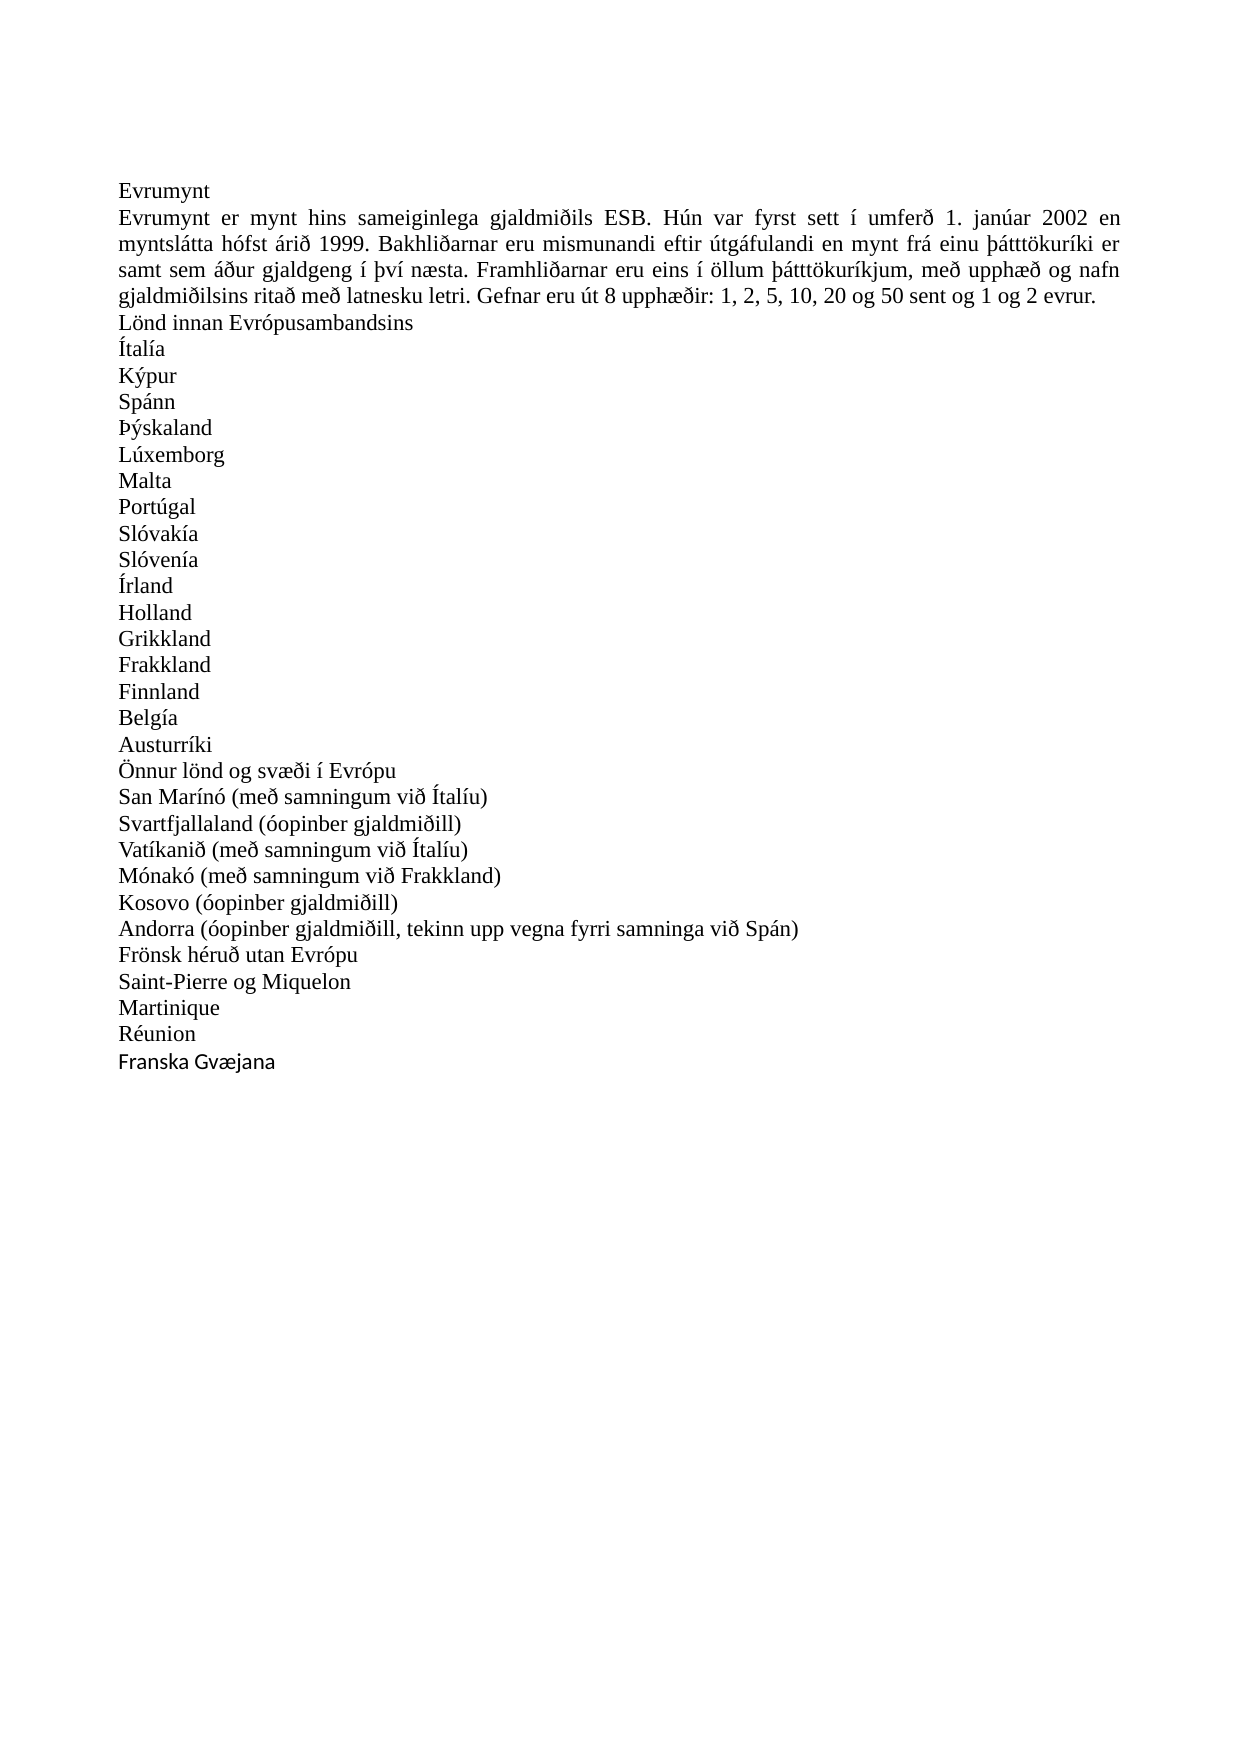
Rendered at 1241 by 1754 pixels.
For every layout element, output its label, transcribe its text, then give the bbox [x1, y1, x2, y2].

text Andorra (óopinber gjaldmiðill, tekinn upp vegna fyrri samninga við Spán) [118, 915, 1122, 941]
text Evrumynt [118, 177, 1122, 203]
text Holland [118, 599, 1122, 625]
text Vatíkanið (með samningum við Ítalíu) [118, 836, 1122, 862]
text Írland [118, 572, 1122, 599]
text Þýskaland [118, 414, 1122, 441]
text Kosovo (óopinber gjaldmiðill) [118, 889, 1122, 915]
text Frönsk héruð utan Evrópu [118, 941, 1122, 968]
text San Marínó (með samningum við Ítalíu) [118, 783, 1122, 810]
text Ítalía [118, 335, 1122, 362]
text Spánn [118, 388, 1122, 414]
text Franska Gvæjana [118, 1047, 1122, 1075]
text Belgía [118, 704, 1122, 731]
text Portúgal [118, 493, 1122, 520]
text Grikkland [118, 625, 1122, 652]
text Mónakó (með samningum við Frakkland) [118, 862, 1122, 889]
text Austurríki [118, 731, 1122, 757]
text Önnur lönd og svæði í Evrópu [118, 757, 1122, 783]
text Slóvenía [118, 546, 1122, 572]
text Finnland [118, 678, 1122, 704]
text Réunion [118, 1021, 1122, 1047]
text Svartfjallaland (óopinber gjaldmiðill) [118, 810, 1122, 836]
text Lúxemborg [118, 441, 1122, 467]
text Kýpur [118, 362, 1122, 388]
text Slóvakía [118, 520, 1122, 546]
text Frakkland [118, 652, 1122, 678]
text Lönd innan Evrópusambandsins [118, 309, 1122, 335]
text Malta [118, 467, 1122, 493]
text Saint-Pierre og Miquelon [118, 968, 1122, 994]
text Evrumynt er mynt hins sameiginlega gjaldmiðils ESB. Hún var fyrst sett í umferð 1. janúar 2002 en myntslátta hófst árið 1999. Bakhliðarnar eru mismunandi eftir útgáfulandi en mynt frá einu þátttökuríki er samt sem áður gjaldgeng í því næsta. Framhliðarnar eru eins í öllum þátttökuríkjum, með upphæð og nafn gjaldmiðilsins ritað með latnesku letri. Gefnar eru út 8 upphæðir: 1, 2, 5, 10, 20 og 50 sent og 1 og 2 evrur. [118, 203, 1122, 309]
text Martinique [118, 994, 1122, 1021]
